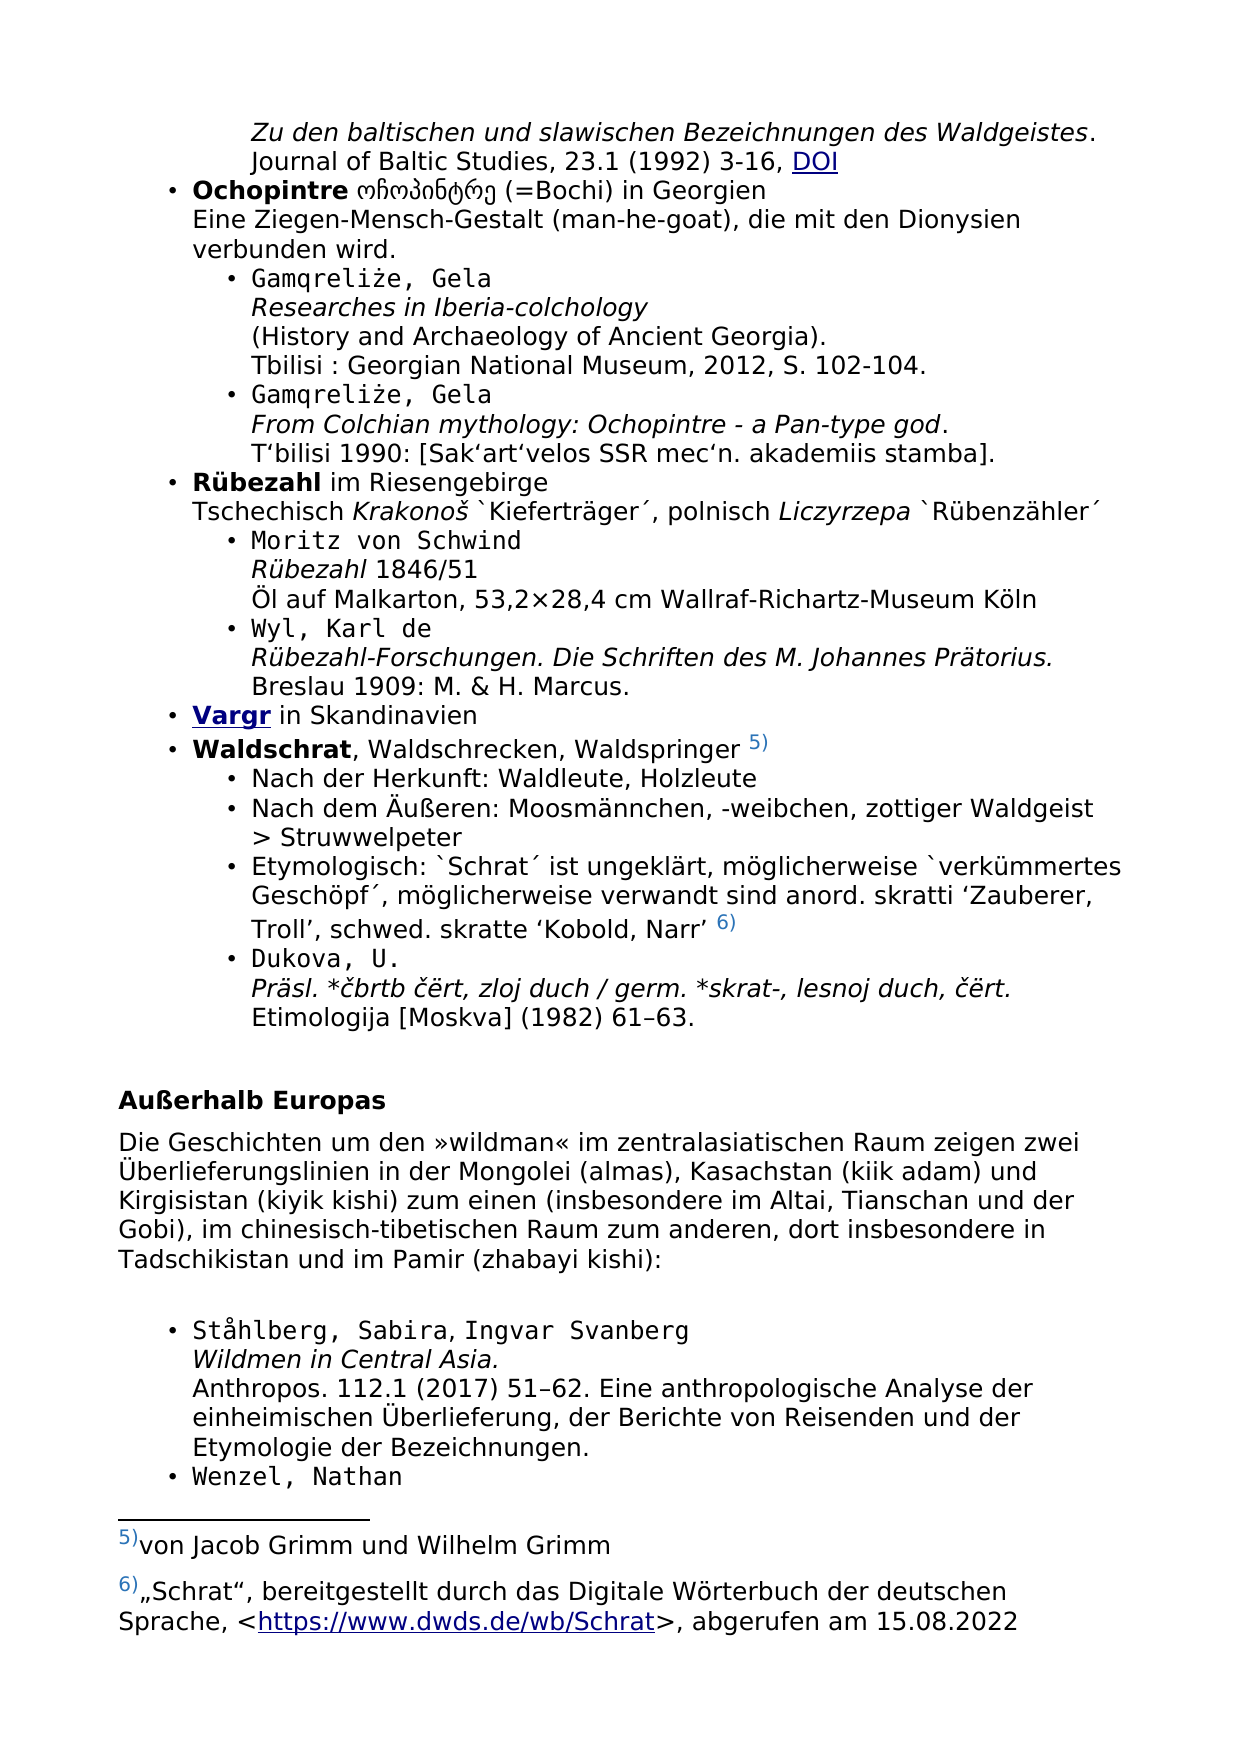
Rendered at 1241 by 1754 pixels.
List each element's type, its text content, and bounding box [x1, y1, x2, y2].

list Gamqreliże, Gela Researches in Iberia-colchology (History and Archaeology of Ancient Georgia). Tbilisi : Georgian National Museum, 2012, S. 102-104. [236, 264, 1122, 381]
list Moritz von Schwind Rübezahl 1846/51 Öl auf Malkarton, 53,2×28,4 cm Wallraf-Richartz-Museum Köln [236, 526, 1122, 614]
list Zu den baltischen und slawischen Bezeichnungen des Waldgeistes. Journal of Baltic Studies, 23.1 (1992) 3-16, DOI [236, 118, 1122, 176]
list Nach dem Äußeren: Moosmännchen, -weibchen, zottiger Waldgeist > Struwwelpeter [236, 794, 1122, 852]
list Wenzel, Nathan [177, 1462, 1122, 1491]
list Waldschrat, Waldschrecken, Waldspringer [177, 731, 1122, 765]
list Gamqreliże, Gela From Colchian mythology: Ochopintre - a Pan-type god. Tʻbilisi 1990: [Sakʻartʻvelos SSR mecʻn. akademiis stamba]. [236, 381, 1122, 468]
list Dukova, U. Präsl. *čbrtb čërt, zloj duch / germ. *skrat-, lesnoj duch, čërt. Etimologija [Moskva] (1982) 61–63. [236, 944, 1122, 1032]
list Ochopintre ოჩოპინტრე (=Bochi) in Georgien Eine Ziegen-Mensch-Gestalt (man-he-goat), die mit den Dionysien verbunden wird. [177, 176, 1122, 264]
subtitle Außerhalb Europas [118, 1087, 1122, 1116]
list Rübezahl im Riesengebirge Tschechisch Krakonoš `Kieferträger´, polnisch Liczyrzepa `Rübenzähler´ [177, 468, 1122, 526]
list „Schrat“, bereitgestellt durch das Digitale Wörterbuch der deutschen Sprache, <https://www.dwds.de/wb/Schrat>, abgerufen am 15.08.2022 [118, 1573, 1122, 1636]
list Vargr in Skandinavien [177, 701, 1122, 731]
list Wyl, Karl de Rübezahl-Forschungen. Die Schriften des M. Johannes Prätorius. Breslau 1909: M. & H. Marcus. [236, 614, 1122, 701]
text Die Geschichten um den »wildman« im zentralasiatischen Raum zeigen zwei Überlieferungslinien in der Mongolei (almas), Kasachstan (kiik adam) und Kirgisistan (kiyik kishi) zum einen (insbesondere im Altai, Tianschan und der Gobi), im chinesisch-tibetischen Raum zum anderen, dort insbesondere in Tadschikistan und im Pamir (zhabayi kishi): [118, 1128, 1122, 1274]
list Etymologisch: `Schrat´ ist ungeklärt, möglicherweise `verkümmertes Geschöpf´, möglicherweise verwandt sind anord. skratti ‘Zauberer, Troll’, schwed. skratte ‘Kobold, Narr’ [236, 852, 1122, 944]
list Ståhlberg, Sabira, Ingvar Svanberg Wildmen in Central Asia. Anthropos. 112.1 (2017) 51–62. Eine anthropologische Analyse der einheimischen Überlieferung, der Berichte von Reisenden und der Etymologie der Bezeichnungen. [177, 1316, 1122, 1462]
list Nach der Herkunft: Waldleute, Holzleute [236, 765, 1122, 794]
list von Jacob Grimm und Wilhelm Grimm [118, 1526, 1122, 1560]
